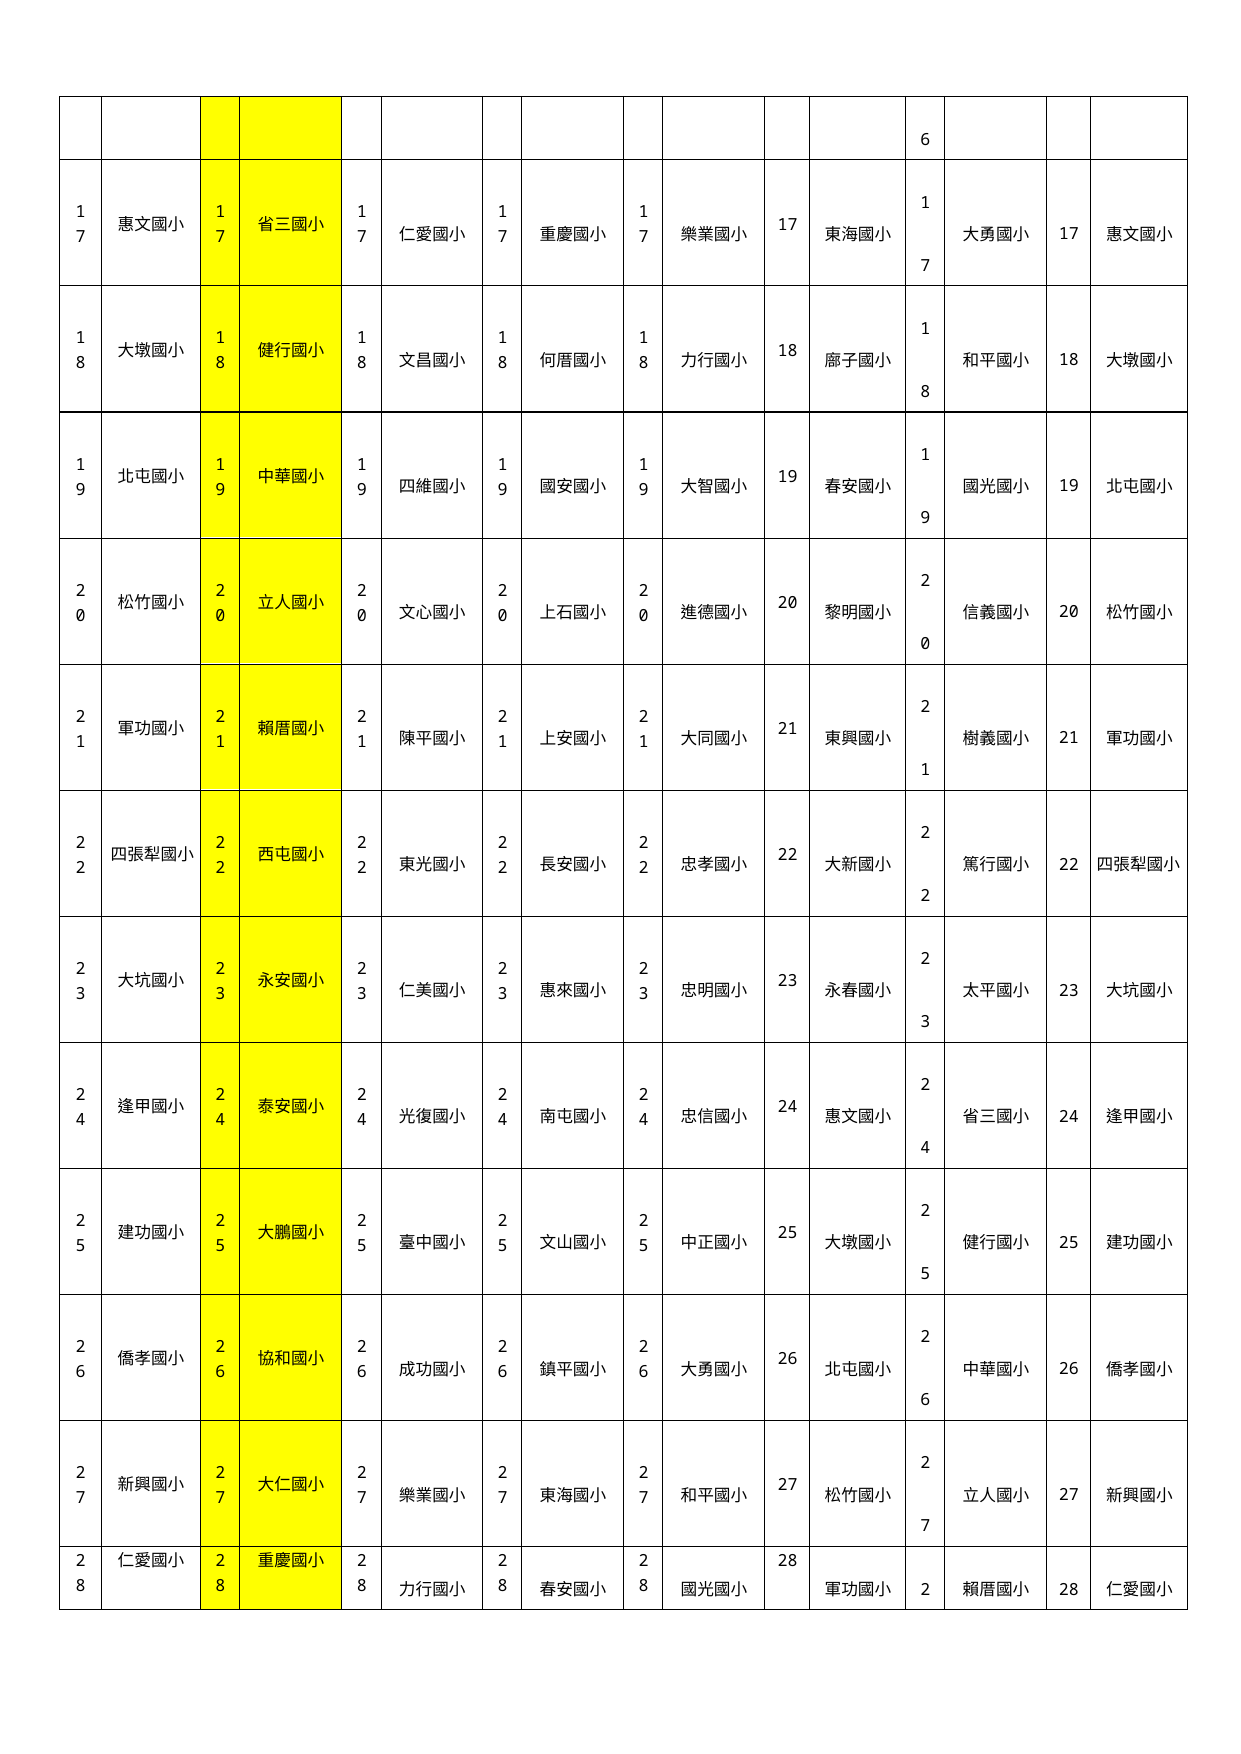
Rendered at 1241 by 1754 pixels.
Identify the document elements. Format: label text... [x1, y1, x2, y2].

table_cell 25 [60, 1169, 101, 1294]
table_cell 建功國小 [1091, 1169, 1187, 1294]
table_cell 松竹國小 [810, 1421, 905, 1546]
table_cell 28 [60, 1547, 101, 1609]
table_cell 20 [342, 539, 381, 663]
table_cell 省三國小 [945, 1043, 1046, 1168]
table_cell 26 [60, 1295, 101, 1420]
table_cell 賴厝國小 [945, 1547, 1046, 1609]
table_cell 22 [342, 791, 381, 916]
table_cell 重慶國小 [240, 1547, 341, 1609]
table_cell 立人國小 [945, 1421, 1046, 1546]
table_cell 大同國小 [663, 665, 764, 789]
table_cell 25 [765, 1169, 809, 1294]
table_cell 中華國小 [240, 413, 341, 537]
table_cell 6 [906, 97, 944, 159]
table_cell 鎮平國小 [522, 1295, 623, 1420]
table_cell 19 [624, 413, 662, 537]
table_cell 27 [342, 1421, 381, 1546]
table_cell 17 [624, 160, 662, 285]
table_cell 19 [483, 413, 521, 537]
table_cell 軍功國小 [1091, 665, 1187, 789]
table_cell 18 [906, 286, 944, 411]
table_cell 19 [765, 413, 809, 537]
table_cell 23 [906, 917, 944, 1042]
table_cell 東海國小 [522, 1421, 623, 1546]
table_cell 26 [906, 1295, 944, 1420]
table_cell 22 [201, 791, 239, 916]
table_cell 仁愛國小 [102, 1547, 200, 1609]
table_cell 忠信國小 [663, 1043, 764, 1168]
table_cell 17 [765, 160, 809, 285]
table_cell 大仁國小 [240, 1421, 341, 1546]
table_cell 軍功國小 [102, 665, 200, 789]
table_cell 篤行國小 [945, 791, 1046, 916]
table_cell 23 [624, 917, 662, 1042]
table_cell [945, 97, 1046, 159]
table_cell 惠文國小 [102, 160, 200, 285]
table_cell 22 [906, 791, 944, 916]
table_cell 力行國小 [663, 286, 764, 411]
table_cell 26 [624, 1295, 662, 1420]
table_cell 18 [60, 286, 101, 411]
table_cell 27 [765, 1421, 809, 1546]
table_cell 21 [1047, 665, 1090, 789]
table_cell 27 [201, 1421, 239, 1546]
table_cell 18 [201, 286, 239, 411]
table_cell 文山國小 [522, 1169, 623, 1294]
table_cell 春安國小 [810, 413, 905, 537]
table_cell [1091, 97, 1187, 159]
table_cell 仁愛國小 [382, 160, 482, 285]
table_cell 21 [483, 665, 521, 789]
table_cell 新興國小 [102, 1421, 200, 1546]
table_cell 健行國小 [240, 286, 341, 411]
table_cell [663, 97, 764, 159]
table_cell 17 [201, 160, 239, 285]
table_cell [201, 97, 239, 159]
table_cell 28 [483, 1547, 521, 1609]
table_cell 逢甲國小 [102, 1043, 200, 1168]
table_cell 健行國小 [945, 1169, 1046, 1294]
table_cell 信義國小 [945, 539, 1046, 663]
table_cell 28 [201, 1547, 239, 1609]
table_cell 惠來國小 [522, 917, 623, 1042]
table_cell 臺中國小 [382, 1169, 482, 1294]
table_cell 21 [60, 665, 101, 789]
table_cell 何厝國小 [522, 286, 623, 411]
table_cell 21 [201, 665, 239, 789]
table_cell 大墩國小 [810, 1169, 905, 1294]
table_cell 大智國小 [663, 413, 764, 537]
table_cell 22 [1047, 791, 1090, 916]
table_cell 20 [483, 539, 521, 663]
table_cell 19 [1047, 413, 1090, 537]
table_cell 廍子國小 [810, 286, 905, 411]
table_cell 20 [201, 539, 239, 663]
table_cell 24 [906, 1043, 944, 1168]
table_cell 力行國小 [382, 1547, 482, 1609]
table_cell 逢甲國小 [1091, 1043, 1187, 1168]
table_cell 25 [1047, 1169, 1090, 1294]
table_cell 上安國小 [522, 665, 623, 789]
table_cell 樹義國小 [945, 665, 1046, 789]
table_cell 仁美國小 [382, 917, 482, 1042]
table_cell [522, 97, 623, 159]
table_cell 國光國小 [663, 1547, 764, 1609]
table_cell 重慶國小 [522, 160, 623, 285]
table_cell 上石國小 [522, 539, 623, 663]
table_cell 18 [624, 286, 662, 411]
table_cell 26 [483, 1295, 521, 1420]
table_cell 文心國小 [382, 539, 482, 663]
table_cell 21 [624, 665, 662, 789]
table_cell 東興國小 [810, 665, 905, 789]
table_cell 惠文國小 [810, 1043, 905, 1168]
table_cell 25 [201, 1169, 239, 1294]
table_cell 27 [624, 1421, 662, 1546]
table_cell 22 [483, 791, 521, 916]
table_cell 17 [342, 160, 381, 285]
table_cell 省三國小 [240, 160, 341, 285]
table_cell 松竹國小 [1091, 539, 1187, 663]
table_cell 四張犁國小 [102, 791, 200, 916]
table_cell 26 [201, 1295, 239, 1420]
table_cell 和平國小 [663, 1421, 764, 1546]
table_cell 22 [765, 791, 809, 916]
table_cell 國安國小 [522, 413, 623, 537]
table_cell 23 [765, 917, 809, 1042]
table_cell 文昌國小 [382, 286, 482, 411]
table_cell 樂業國小 [382, 1421, 482, 1546]
table_cell 北屯國小 [1091, 413, 1187, 537]
table_cell 20 [624, 539, 662, 663]
table_cell 黎明國小 [810, 539, 905, 663]
table_cell [765, 97, 809, 159]
table_cell 28 [342, 1547, 381, 1609]
table_cell [382, 97, 482, 159]
table_cell [240, 97, 341, 159]
table_cell 24 [483, 1043, 521, 1168]
table_cell 24 [342, 1043, 381, 1168]
table_cell 南屯國小 [522, 1043, 623, 1168]
table_cell 賴厝國小 [240, 665, 341, 789]
table_cell 17 [483, 160, 521, 285]
table_cell 大坑國小 [102, 917, 200, 1042]
table_cell 中華國小 [945, 1295, 1046, 1420]
table_cell 22 [624, 791, 662, 916]
table_cell 27 [906, 1421, 944, 1546]
table_cell 19 [342, 413, 381, 537]
table_cell [624, 97, 662, 159]
table_cell [342, 97, 381, 159]
table_cell 軍功國小 [810, 1547, 905, 1609]
table_cell 東光國小 [382, 791, 482, 916]
table_cell 大坑國小 [1091, 917, 1187, 1042]
table_cell 27 [1047, 1421, 1090, 1546]
table_cell 永安國小 [240, 917, 341, 1042]
table_cell 長安國小 [522, 791, 623, 916]
table_cell 樂業國小 [663, 160, 764, 285]
table_cell 大墩國小 [1091, 286, 1187, 411]
table_cell 惠文國小 [1091, 160, 1187, 285]
table_cell 24 [624, 1043, 662, 1168]
table_cell 東海國小 [810, 160, 905, 285]
table_cell 西屯國小 [240, 791, 341, 916]
table_cell 25 [624, 1169, 662, 1294]
table_cell 20 [1047, 539, 1090, 663]
table_cell 國光國小 [945, 413, 1046, 537]
table_cell 大勇國小 [945, 160, 1046, 285]
table_cell 北屯國小 [102, 413, 200, 537]
table_cell 20 [906, 539, 944, 663]
table_cell 27 [483, 1421, 521, 1546]
table_cell 21 [342, 665, 381, 789]
table_cell 18 [483, 286, 521, 411]
table_cell 26 [342, 1295, 381, 1420]
table_cell 協和國小 [240, 1295, 341, 1420]
table_cell 23 [483, 917, 521, 1042]
table_cell 18 [342, 286, 381, 411]
table_cell 24 [765, 1043, 809, 1168]
table_cell 26 [1047, 1295, 1090, 1420]
table_cell 25 [483, 1169, 521, 1294]
table_cell 大墩國小 [102, 286, 200, 411]
table_cell 20 [765, 539, 809, 663]
table_cell 25 [906, 1169, 944, 1294]
table_cell 太平國小 [945, 917, 1046, 1042]
table_cell 21 [765, 665, 809, 789]
table_cell 春安國小 [522, 1547, 623, 1609]
table_cell 建功國小 [102, 1169, 200, 1294]
table_cell 17 [906, 160, 944, 285]
table_cell [810, 97, 905, 159]
table_cell 17 [1047, 160, 1090, 285]
table_cell [60, 97, 101, 159]
table_cell 成功國小 [382, 1295, 482, 1420]
table_cell 20 [60, 539, 101, 663]
table_cell 和平國小 [945, 286, 1046, 411]
table_cell 24 [60, 1043, 101, 1168]
table_cell 僑孝國小 [102, 1295, 200, 1420]
table_cell 18 [1047, 286, 1090, 411]
table_cell 23 [60, 917, 101, 1042]
table_cell [483, 97, 521, 159]
table_cell 泰安國小 [240, 1043, 341, 1168]
table_cell 四維國小 [382, 413, 482, 537]
table_cell 四張犁國小 [1091, 791, 1187, 916]
table_cell 僑孝國小 [1091, 1295, 1187, 1420]
table_cell 光復國小 [382, 1043, 482, 1168]
table_cell 松竹國小 [102, 539, 200, 663]
table_cell 22 [60, 791, 101, 916]
table_cell 28 [765, 1547, 809, 1609]
table_cell 19 [60, 413, 101, 537]
table_cell 26 [765, 1295, 809, 1420]
table_cell 24 [1047, 1043, 1090, 1168]
table_cell 23 [342, 917, 381, 1042]
table_cell 28 [624, 1547, 662, 1609]
table_cell 大鵬國小 [240, 1169, 341, 1294]
table_cell 18 [765, 286, 809, 411]
table_cell 永春國小 [810, 917, 905, 1042]
table_cell 2 [906, 1547, 944, 1609]
table_cell 新興國小 [1091, 1421, 1187, 1546]
table_cell 25 [342, 1169, 381, 1294]
table_cell 17 [60, 160, 101, 285]
table_cell 23 [201, 917, 239, 1042]
table_cell 27 [60, 1421, 101, 1546]
table_cell 28 [1047, 1547, 1090, 1609]
table_cell 進德國小 [663, 539, 764, 663]
table_cell 21 [906, 665, 944, 789]
table_cell 忠明國小 [663, 917, 764, 1042]
table_cell [1047, 97, 1090, 159]
table_cell [102, 97, 200, 159]
table_cell 中正國小 [663, 1169, 764, 1294]
table_cell 大勇國小 [663, 1295, 764, 1420]
table_cell 23 [1047, 917, 1090, 1042]
table_cell 仁愛國小 [1091, 1547, 1187, 1609]
table_cell 大新國小 [810, 791, 905, 916]
table_cell 19 [906, 413, 944, 537]
table_cell 24 [201, 1043, 239, 1168]
table_cell 立人國小 [240, 539, 341, 663]
table_cell 忠孝國小 [663, 791, 764, 916]
table_cell 北屯國小 [810, 1295, 905, 1420]
table_cell 19 [201, 413, 239, 537]
table_cell 陳平國小 [382, 665, 482, 789]
